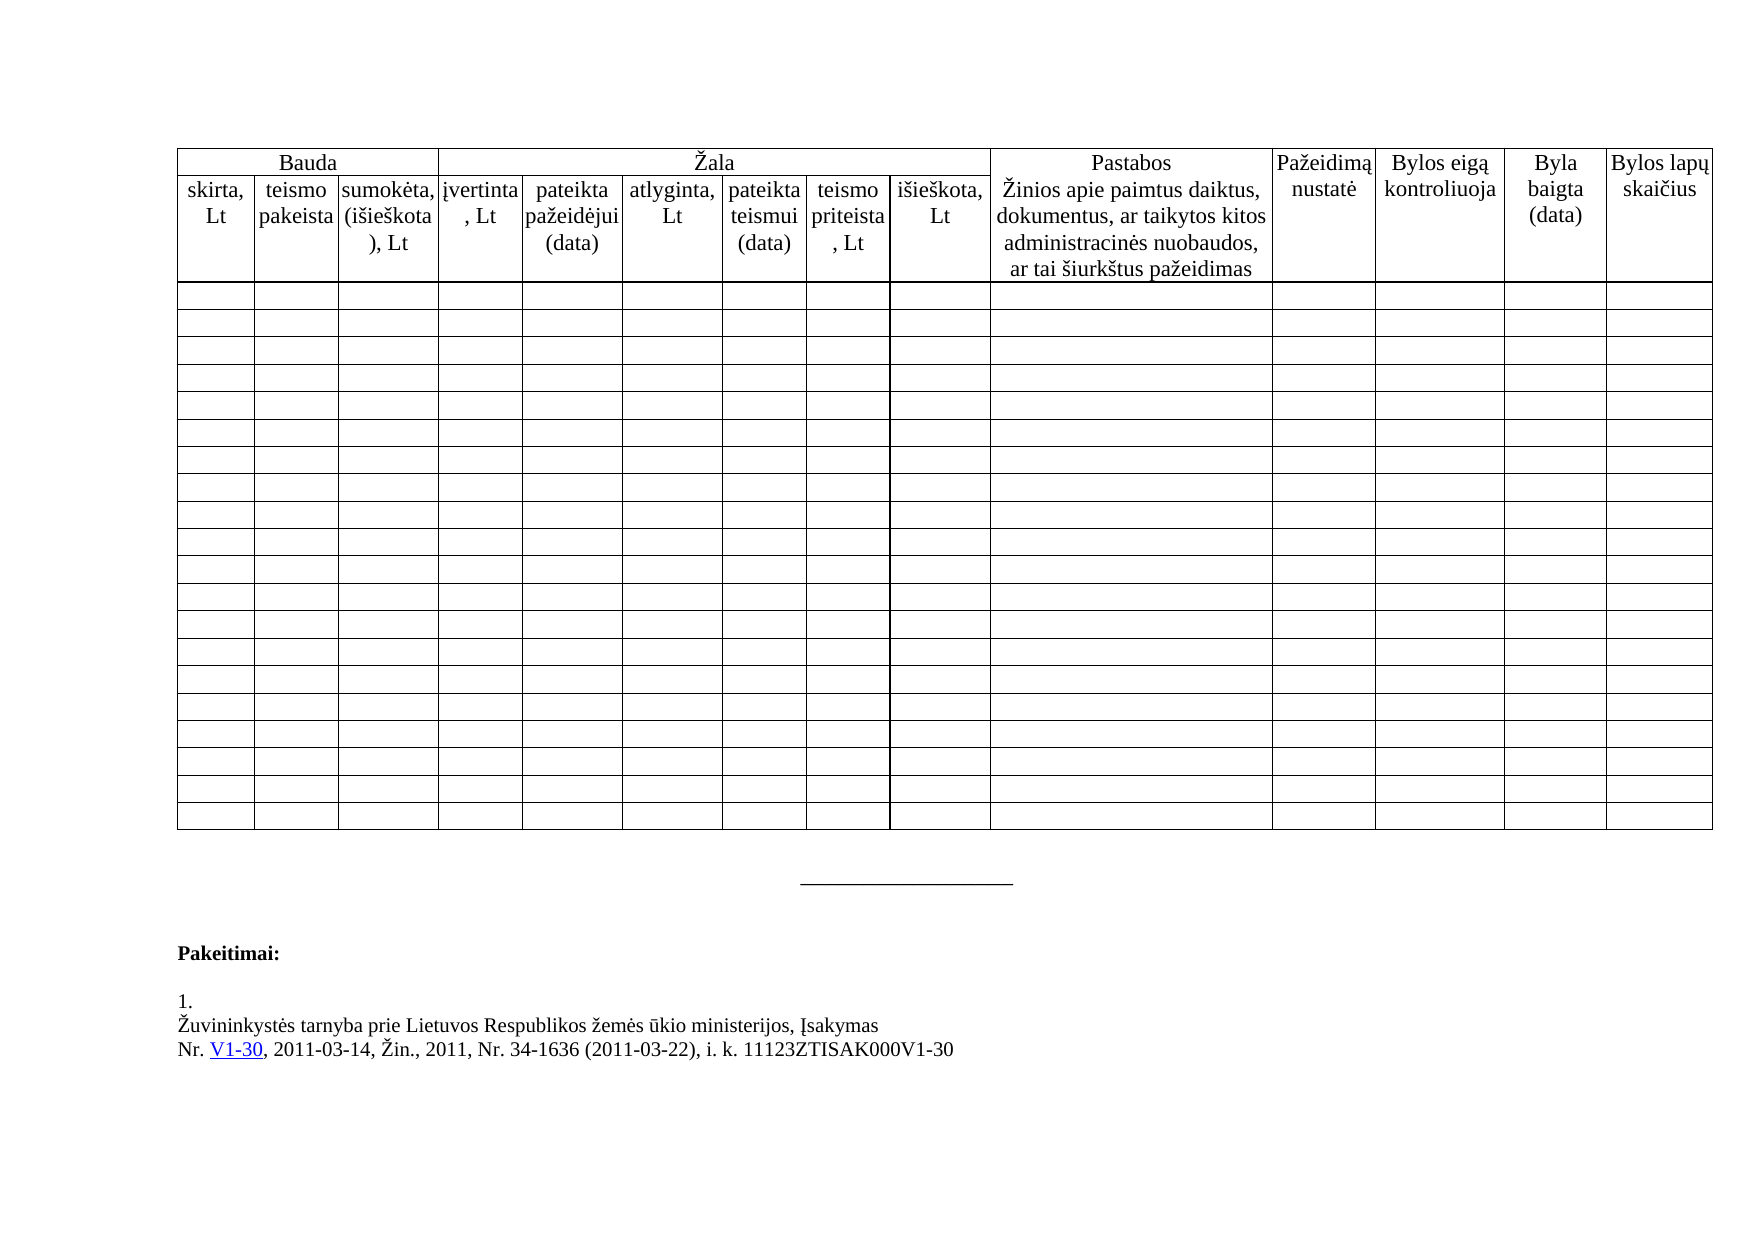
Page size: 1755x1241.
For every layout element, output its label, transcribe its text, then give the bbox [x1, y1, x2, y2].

table_cell [178, 721, 254, 747]
table_cell [991, 694, 1272, 720]
table_cell [991, 529, 1272, 555]
table_cell [439, 447, 522, 473]
table_cell [891, 447, 990, 473]
table_cell [623, 639, 722, 665]
table_cell [1505, 310, 1606, 336]
table_cell [807, 694, 889, 720]
table_cell [439, 639, 522, 665]
table_cell [339, 748, 438, 774]
table_cell [255, 666, 338, 692]
table_cell [255, 776, 338, 802]
table_cell [1273, 694, 1375, 720]
table_cell [1376, 337, 1504, 364]
table_cell [523, 502, 622, 528]
table_cell [339, 611, 438, 638]
table_cell [723, 310, 806, 336]
table_cell [891, 748, 990, 774]
table_cell [1505, 776, 1606, 802]
table_cell [1376, 392, 1504, 418]
table_cell [1505, 447, 1606, 473]
table_cell išieškota, Lt [891, 176, 990, 281]
table_cell [1607, 365, 1712, 391]
table_cell [891, 666, 990, 692]
table_cell [1273, 803, 1375, 829]
table_cell [1273, 639, 1375, 665]
table_cell [623, 694, 722, 720]
table_cell [255, 584, 338, 610]
table_cell [723, 474, 806, 501]
table_cell [723, 776, 806, 802]
table_cell [439, 529, 522, 555]
table_cell [991, 748, 1272, 774]
table_cell [1376, 584, 1504, 610]
table_cell įvertinta, Lt [439, 176, 522, 281]
table_cell [255, 694, 338, 720]
table_cell [807, 529, 889, 555]
table_cell [807, 310, 889, 336]
table_cell [255, 337, 338, 364]
table_cell [1505, 748, 1606, 774]
table_cell [1607, 474, 1712, 501]
table_cell sumokėta, (išieškota), Lt [339, 176, 438, 281]
table_cell [339, 283, 438, 309]
table_cell [891, 611, 990, 638]
table_cell [339, 529, 438, 555]
table_cell [439, 420, 522, 446]
table_cell [178, 529, 254, 555]
table_cell [1273, 337, 1375, 364]
table_cell [1376, 502, 1504, 528]
table_cell [439, 803, 522, 829]
table_cell [891, 694, 990, 720]
table_cell [1505, 365, 1606, 391]
table_cell [623, 529, 722, 555]
table_cell [1505, 283, 1606, 309]
table_cell [523, 474, 622, 501]
table_cell [623, 420, 722, 446]
table_header Žala [439, 149, 990, 175]
table_cell [1607, 502, 1712, 528]
table_cell [255, 639, 338, 665]
text Pakeitimai: [177, 941, 1636, 965]
table_cell [1607, 529, 1712, 555]
table_cell [1376, 611, 1504, 638]
table_cell [723, 529, 806, 555]
table_cell [623, 447, 722, 473]
table_cell [178, 694, 254, 720]
table_cell [339, 694, 438, 720]
table_cell [1273, 529, 1375, 555]
table_cell [807, 420, 889, 446]
table_cell [339, 337, 438, 364]
table_cell [991, 392, 1272, 418]
table_cell [891, 310, 990, 336]
table_cell [1607, 556, 1712, 583]
table_cell [1505, 803, 1606, 829]
table_cell [255, 529, 338, 555]
table_cell [255, 310, 338, 336]
table_cell [439, 337, 522, 364]
table_cell [891, 776, 990, 802]
table_cell [1273, 556, 1375, 583]
table_cell [523, 748, 622, 774]
table_cell [623, 310, 722, 336]
table_cell [1607, 803, 1712, 829]
table_cell [991, 584, 1272, 610]
table_cell pateikta pažeidėjui (data) [523, 176, 622, 281]
table_cell [1376, 447, 1504, 473]
table_cell [339, 365, 438, 391]
table_cell [991, 639, 1272, 665]
table_cell [178, 474, 254, 501]
table_cell [523, 337, 622, 364]
table_cell [439, 392, 522, 418]
table_cell [807, 392, 889, 418]
table_cell [723, 283, 806, 309]
table_cell [891, 639, 990, 665]
table_cell [891, 529, 990, 555]
table_cell [807, 337, 889, 364]
table_cell [623, 776, 722, 802]
table_cell [523, 392, 622, 418]
table_cell [1376, 310, 1504, 336]
text Nr. V1-30, 2011-03-14, Žin., 2011, Nr. 34-1636 (2011-03-22), i. k. 11123ZTISAK000V1-30 [177, 1037, 1636, 1061]
table_cell [178, 310, 254, 336]
table_header Pastabos [991, 149, 1272, 175]
table_cell [1273, 611, 1375, 638]
table_cell [523, 639, 622, 665]
table_cell [623, 365, 722, 391]
table_cell [523, 447, 622, 473]
table_cell [439, 474, 522, 501]
table_cell [1273, 392, 1375, 418]
table_cell [255, 556, 338, 583]
table_cell [891, 721, 990, 747]
table_cell [723, 365, 806, 391]
table_cell [178, 666, 254, 692]
table_cell [439, 666, 522, 692]
table_cell [807, 502, 889, 528]
table_cell [1376, 721, 1504, 747]
table_cell [723, 337, 806, 364]
table_cell [1376, 666, 1504, 692]
table_cell [339, 392, 438, 418]
table_cell [1273, 365, 1375, 391]
table_cell [255, 365, 338, 391]
table_cell [623, 611, 722, 638]
table_cell [1376, 639, 1504, 665]
table_cell [339, 556, 438, 583]
table_cell [255, 283, 338, 309]
table_cell [255, 502, 338, 528]
table_cell [723, 556, 806, 583]
table_cell [723, 611, 806, 638]
table_cell [1607, 337, 1712, 364]
table_cell [807, 611, 889, 638]
table_header Bylos lapų skaičius [1607, 149, 1712, 281]
table_cell [439, 310, 522, 336]
table_cell [339, 803, 438, 829]
table_cell Žinios apie paimtus daiktus, dokumentus, ar taikytos kitos administracinės nuobaudos, ar tai šiurkštus pažeidimas [991, 175, 1272, 281]
table_cell [1273, 502, 1375, 528]
table_cell [623, 584, 722, 610]
table_cell [523, 584, 622, 610]
table_cell [339, 776, 438, 802]
table_cell [255, 721, 338, 747]
table_cell [1505, 556, 1606, 583]
table_cell [339, 639, 438, 665]
text _________________ [177, 859, 1636, 888]
table_cell [991, 310, 1272, 336]
table_cell [1607, 748, 1712, 774]
table_cell [1607, 694, 1712, 720]
table_cell [807, 666, 889, 692]
table_cell [439, 694, 522, 720]
table_cell [255, 474, 338, 501]
table_cell [523, 529, 622, 555]
table_cell [523, 310, 622, 336]
table_cell [1607, 584, 1712, 610]
table_cell [339, 310, 438, 336]
table_cell [991, 721, 1272, 747]
table_cell [1376, 556, 1504, 583]
table_cell [623, 721, 722, 747]
table_cell [339, 666, 438, 692]
table_cell [1607, 392, 1712, 418]
table_cell [723, 694, 806, 720]
table_cell [723, 721, 806, 747]
table_cell [1505, 639, 1606, 665]
table_cell [991, 337, 1272, 364]
table_cell [255, 420, 338, 446]
table_cell [623, 474, 722, 501]
table_cell [339, 502, 438, 528]
table_cell [807, 776, 889, 802]
table_cell [1376, 283, 1504, 309]
table_cell [1273, 474, 1375, 501]
table_cell [255, 748, 338, 774]
table_cell [1505, 584, 1606, 610]
table_cell [891, 474, 990, 501]
table_cell [807, 748, 889, 774]
table_cell [1273, 776, 1375, 802]
table_cell teismo priteista, Lt [807, 176, 889, 281]
table_cell [178, 283, 254, 309]
table_cell [1505, 721, 1606, 747]
table_cell [891, 365, 990, 391]
table_cell [807, 803, 889, 829]
table_cell [1607, 721, 1712, 747]
table_cell [339, 474, 438, 501]
table_cell [1505, 666, 1606, 692]
table_cell [439, 283, 522, 309]
table_cell [439, 776, 522, 802]
table_cell [1505, 529, 1606, 555]
table_cell [1505, 474, 1606, 501]
table_cell [1376, 694, 1504, 720]
table_cell [891, 502, 990, 528]
table_cell [1505, 694, 1606, 720]
table_cell [807, 721, 889, 747]
table_cell [255, 392, 338, 418]
table_cell [1505, 611, 1606, 638]
table_cell pateikta teismui (data) [723, 176, 806, 281]
table_cell [1376, 776, 1504, 802]
table_cell [623, 392, 722, 418]
table_cell [623, 556, 722, 583]
table_cell [1376, 474, 1504, 501]
table_cell [339, 584, 438, 610]
table_cell [523, 803, 622, 829]
table_cell [723, 502, 806, 528]
table_cell [991, 283, 1272, 309]
table_cell [1607, 310, 1712, 336]
table_cell [891, 584, 990, 610]
table_cell [523, 666, 622, 692]
table_cell [255, 611, 338, 638]
table_cell [1273, 666, 1375, 692]
table_header Bauda [178, 149, 438, 175]
table_cell [178, 392, 254, 418]
table_cell [1376, 529, 1504, 555]
table_cell [439, 502, 522, 528]
table_cell [807, 556, 889, 583]
table_cell [807, 584, 889, 610]
table_cell [1607, 611, 1712, 638]
table_cell [1607, 666, 1712, 692]
table_cell [807, 365, 889, 391]
table_cell [807, 447, 889, 473]
table_cell [1376, 365, 1504, 391]
table_cell [178, 803, 254, 829]
table_cell [891, 283, 990, 309]
table_cell [1505, 337, 1606, 364]
table_cell [1607, 420, 1712, 446]
table_cell [439, 611, 522, 638]
table_cell [523, 283, 622, 309]
table_header Byla baigta (data) [1505, 149, 1606, 281]
table_cell [723, 748, 806, 774]
table_cell [1376, 803, 1504, 829]
table_cell [178, 502, 254, 528]
table_cell [723, 666, 806, 692]
table_cell [523, 611, 622, 638]
table_cell [991, 803, 1272, 829]
table_header Pažeidimą nustatė [1273, 149, 1375, 281]
table_cell [723, 584, 806, 610]
table_cell [891, 803, 990, 829]
table_cell [178, 556, 254, 583]
table_cell [439, 748, 522, 774]
table_cell [807, 639, 889, 665]
table_cell [339, 420, 438, 446]
table_cell [523, 694, 622, 720]
table_cell [991, 474, 1272, 501]
table_cell [991, 556, 1272, 583]
table_cell teismo pakeista [255, 176, 338, 281]
table_cell [178, 365, 254, 391]
table_cell [178, 639, 254, 665]
table_cell [439, 365, 522, 391]
table_cell [523, 721, 622, 747]
table_cell [1273, 721, 1375, 747]
table_cell [178, 420, 254, 446]
table_cell [1505, 502, 1606, 528]
table_cell [807, 474, 889, 501]
table_cell [891, 420, 990, 446]
table_cell [723, 447, 806, 473]
table_cell [1505, 420, 1606, 446]
table_cell [991, 666, 1272, 692]
table_cell [1273, 584, 1375, 610]
table_cell [1505, 392, 1606, 418]
table_cell skirta, Lt [178, 176, 254, 281]
table_cell [178, 447, 254, 473]
table_cell [339, 721, 438, 747]
table_cell [439, 721, 522, 747]
table_cell [523, 365, 622, 391]
table_cell [1376, 748, 1504, 774]
table_cell [178, 584, 254, 610]
table_cell [523, 776, 622, 802]
table_cell [1607, 639, 1712, 665]
table_cell [439, 556, 522, 583]
table_cell [723, 803, 806, 829]
table_cell [891, 392, 990, 418]
table_cell [991, 611, 1272, 638]
table_cell [178, 748, 254, 774]
table_cell [1273, 283, 1375, 309]
table_cell [178, 611, 254, 638]
table_cell [523, 420, 622, 446]
table_cell [1273, 420, 1375, 446]
table_cell [623, 666, 722, 692]
table_cell [807, 283, 889, 309]
table_cell [723, 639, 806, 665]
table_cell [1607, 447, 1712, 473]
table_cell [1273, 447, 1375, 473]
table_cell [991, 420, 1272, 446]
table_cell [1273, 748, 1375, 774]
table_cell [339, 447, 438, 473]
table_cell [991, 776, 1272, 802]
table_cell [723, 392, 806, 418]
table_cell [178, 776, 254, 802]
table_cell [891, 337, 990, 364]
table_cell [991, 447, 1272, 473]
table_cell [1273, 310, 1375, 336]
table_cell [523, 556, 622, 583]
table_cell atlyginta, Lt [623, 176, 722, 281]
text 1. [177, 989, 1636, 1013]
table_cell [723, 420, 806, 446]
table_cell [623, 502, 722, 528]
table_header Bylos eigą kontroliuoja [1376, 149, 1504, 281]
table_cell [623, 803, 722, 829]
table_cell [1607, 776, 1712, 802]
text Žuvininkystės tarnyba prie Lietuvos Respublikos žemės ūkio ministerijos, Įsakymas [177, 1013, 1636, 1037]
table_cell [991, 502, 1272, 528]
table_cell [623, 337, 722, 364]
table_cell [623, 283, 722, 309]
table_cell [891, 556, 990, 583]
table_cell [178, 337, 254, 364]
table_cell [255, 447, 338, 473]
table_cell [255, 803, 338, 829]
table_cell [439, 584, 522, 610]
table_cell [1376, 420, 1504, 446]
table_cell [623, 748, 722, 774]
table_cell [1607, 283, 1712, 309]
table_cell [991, 365, 1272, 391]
